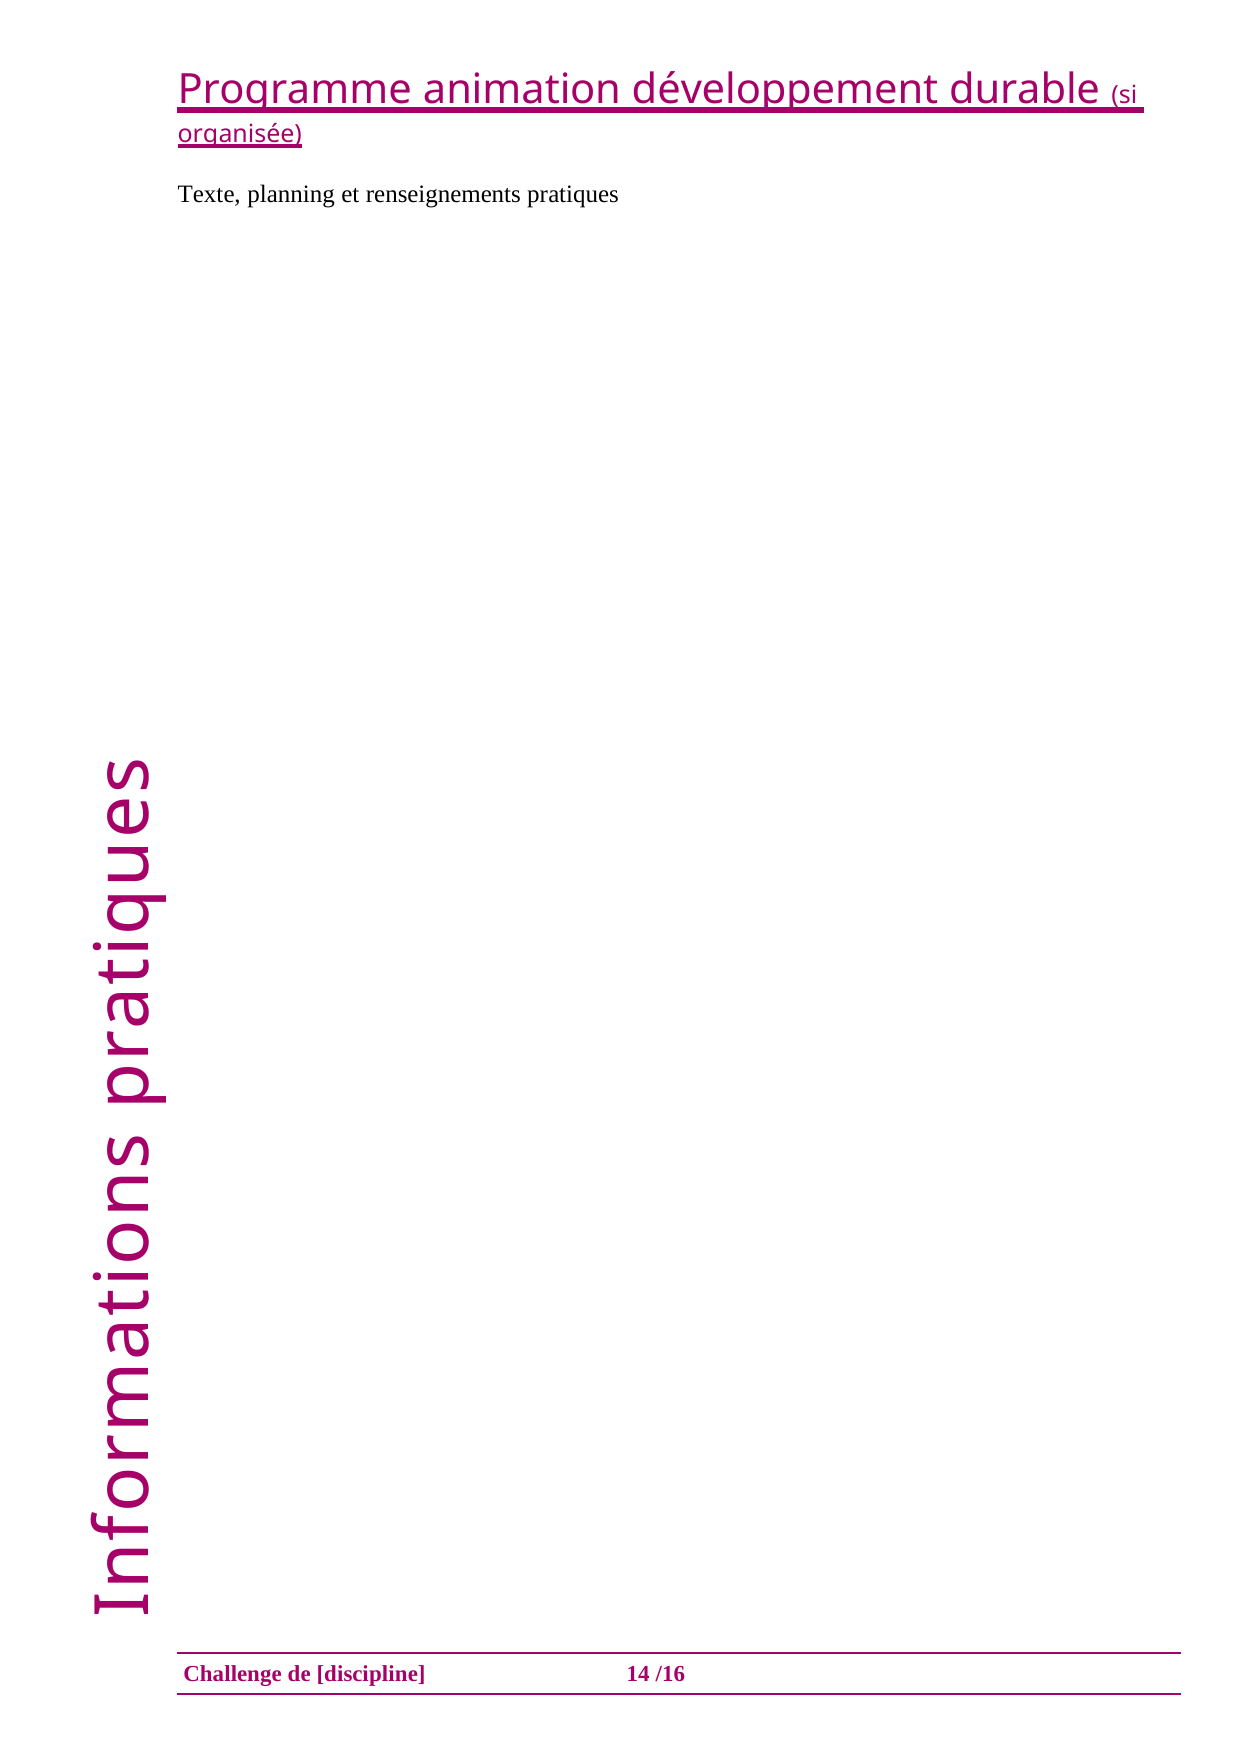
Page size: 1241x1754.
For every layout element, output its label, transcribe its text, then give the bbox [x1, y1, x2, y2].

subtitle Programme animation développement durable (si organisée) [177, 59, 1181, 149]
text Texte, planning et renseignements pratiques [177, 179, 1181, 208]
